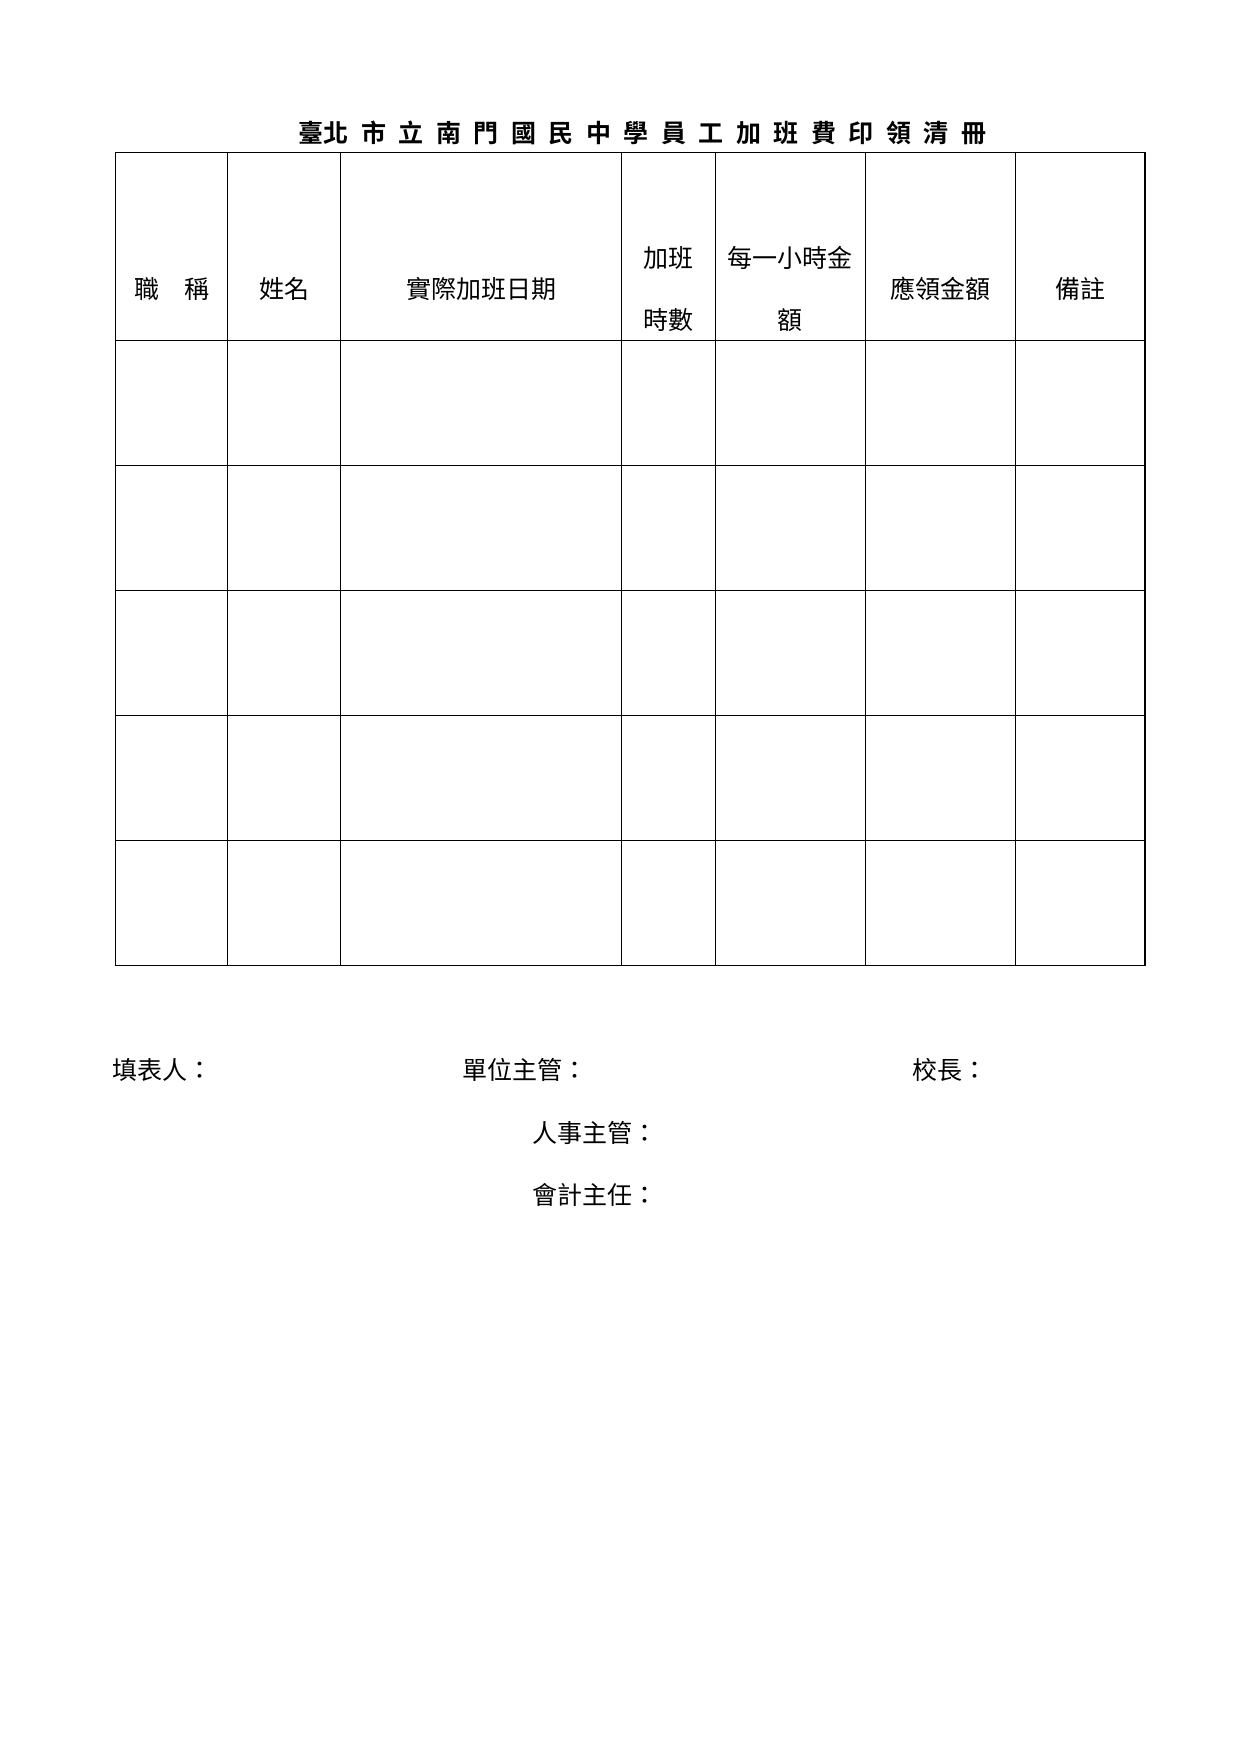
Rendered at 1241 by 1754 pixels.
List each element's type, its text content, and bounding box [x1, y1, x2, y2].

table_cell [341, 716, 621, 840]
table_cell [1016, 841, 1144, 965]
table_cell [716, 341, 865, 465]
table_cell [341, 466, 621, 590]
table_cell [716, 466, 865, 590]
table_cell [116, 591, 227, 715]
table_cell [866, 716, 1015, 840]
text 填表人： 單位主管： 校長： [112, 1027, 1122, 1090]
table_cell [341, 341, 621, 465]
table_cell [228, 841, 340, 965]
table_cell [622, 716, 715, 840]
table_cell [622, 341, 715, 465]
table_header 姓名 [228, 153, 340, 340]
table_cell [716, 591, 865, 715]
table_cell [622, 841, 715, 965]
table_cell [116, 716, 227, 840]
table_cell [866, 466, 1015, 590]
table_header 應領金額 [866, 153, 1015, 340]
table_cell [1016, 341, 1144, 465]
text 人事主管： [112, 1090, 1122, 1152]
table_cell [1016, 466, 1144, 590]
table_cell [866, 591, 1015, 715]
table_header 每一小時金額 [716, 153, 865, 340]
text 會計主任： [112, 1152, 1122, 1215]
table_cell [341, 591, 621, 715]
table_cell [1016, 591, 1144, 715]
text 臺北 市 立 南 門 國 民 中 學 員 工 加 班 費 印 領 清 冊 [162, 90, 1122, 152]
table_cell [228, 591, 340, 715]
table_header 備註 [1016, 153, 1144, 340]
table_header 加班 時數 [622, 153, 715, 340]
table_cell [228, 716, 340, 840]
table_cell [1016, 716, 1144, 840]
table_cell [116, 341, 227, 465]
table_header 職 稱 [116, 153, 227, 340]
table_header 實際加班日期 [341, 153, 621, 340]
table_cell [341, 841, 621, 965]
table_cell [866, 841, 1015, 965]
table_cell [716, 841, 865, 965]
table_cell [116, 466, 227, 590]
table_cell [622, 466, 715, 590]
table_cell [116, 841, 227, 965]
table_cell [866, 341, 1015, 465]
table_cell [228, 466, 340, 590]
table_cell [622, 591, 715, 715]
table_cell [716, 716, 865, 840]
table_cell [228, 341, 340, 465]
